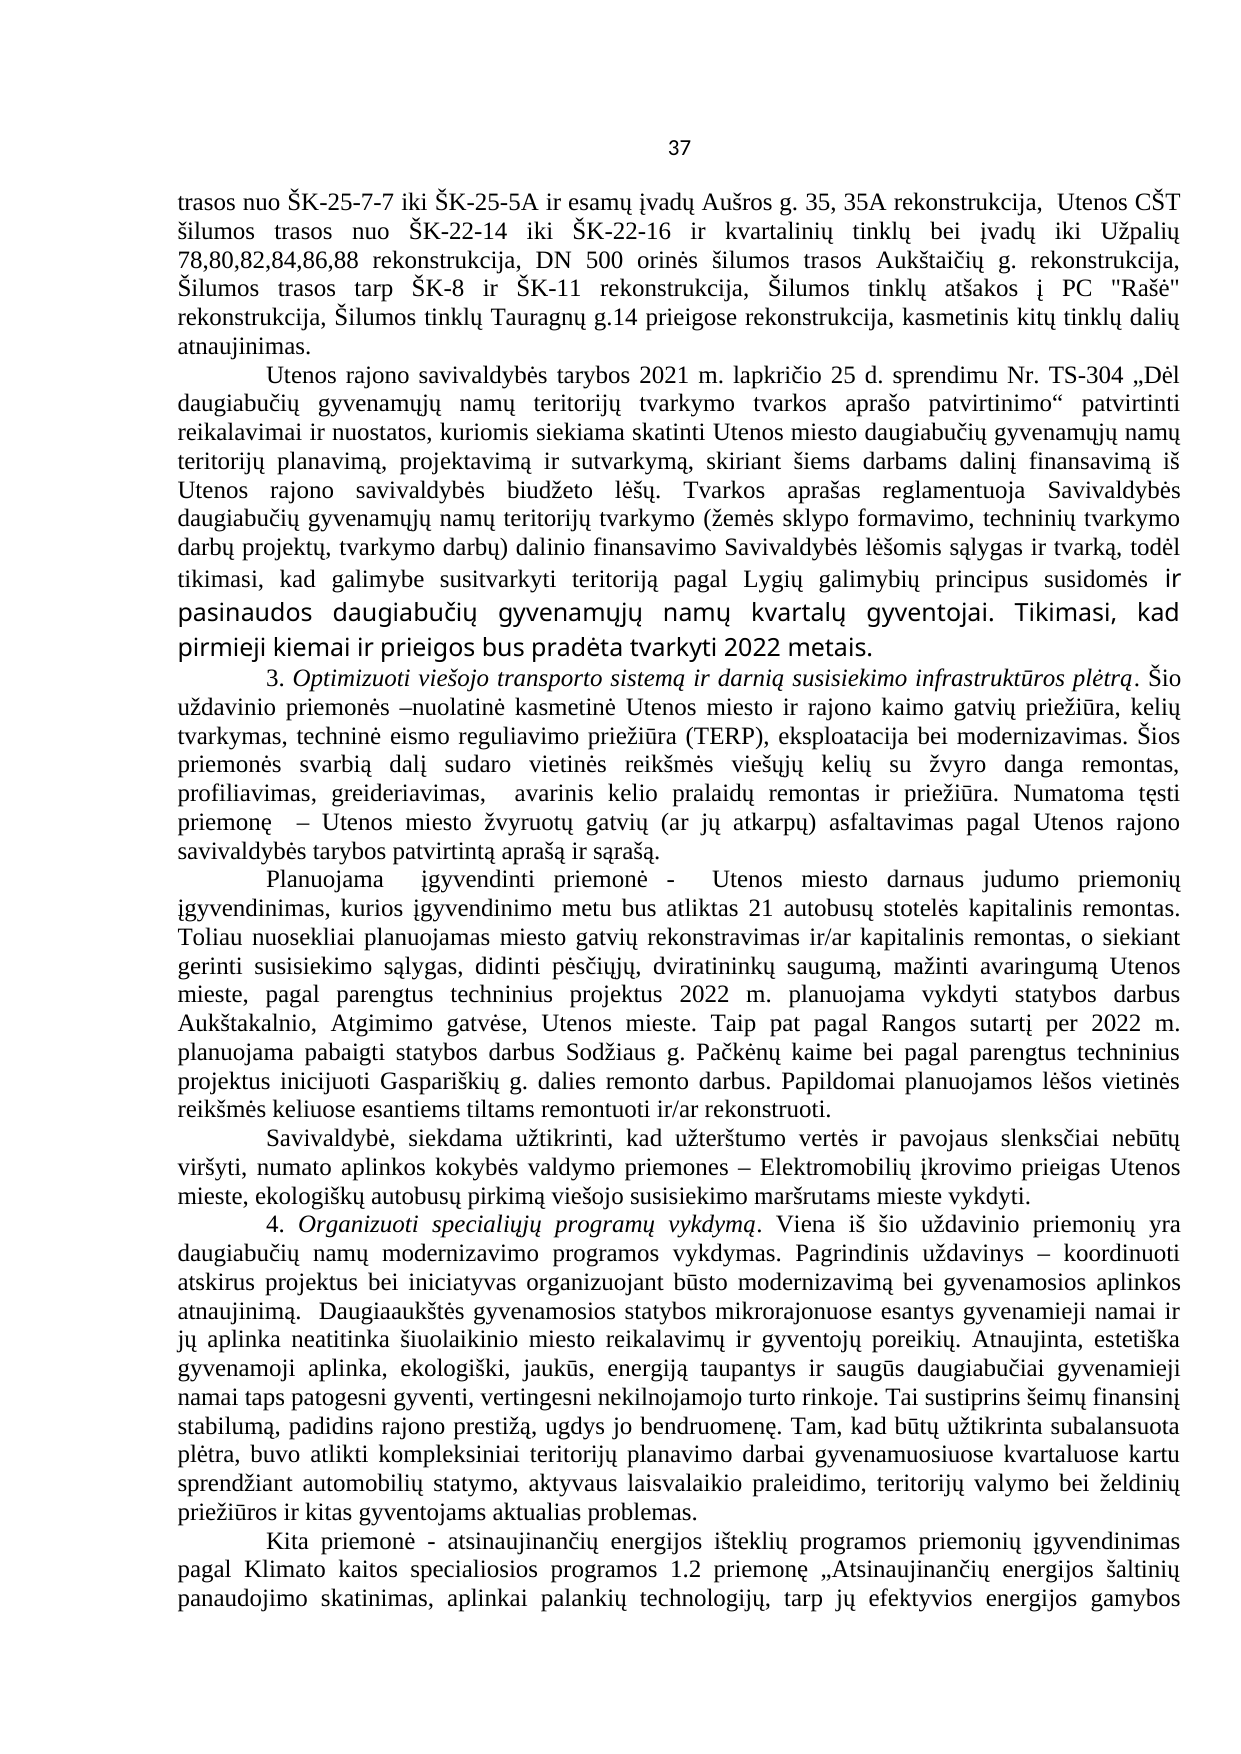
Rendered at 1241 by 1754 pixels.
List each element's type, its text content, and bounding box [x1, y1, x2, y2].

text 4. Organizuoti specialiųjų programų vykdymą. Viena iš šio uždavinio priemonių yra daugiabučių namų modernizavimo programos vykdymas. Pagrindinis uždavinys – koordinuoti atskirus projektus bei iniciatyvas organizuojant būsto modernizavimą bei gyvenamosios aplinkos atnaujinimą. Daugiaaukštės gyvenamosios statybos mikrorajonuose esantys gyvenamieji namai ir jų aplinka neatitinka šiuolaikinio miesto reikalavimų ir gyventojų poreikių. Atnaujinta, estetiška gyvenamoji aplinka, ekologiški, jaukūs, energiją taupantys ir saugūs daugiabučiai gyvenamieji namai taps patogesni gyventi, vertingesni nekilnojamojo turto rinkoje. Tai sustiprins šeimų finansinį stabilumą, padidins rajono prestižą, ugdys jo bendruomenę. Tam, kad būtų užtikrinta subalansuota plėtra, buvo atlikti kompleksiniai teritorijų planavimo darbai gyvenamuosiuose kvartaluose kartu sprendžiant automobilių statymo, aktyvaus laisvalaikio praleidimo, teritorijų valymo bei želdinių priežiūros ir kitas gyventojams aktualias problemas. [177, 1209, 1181, 1526]
text trasos nuo ŠK-25-7-7 iki ŠK-25-5A ir esamų įvadų Aušros g. 35, 35A rekonstrukcija, Utenos CŠT šilumos trasos nuo ŠK-22-14 iki ŠK-22-16 ir kvartalinių tinklų bei įvadų iki Užpalių 78,80,82,84,86,88 rekonstrukcija, DN 500 orinės šilumos trasos Aukštaičių g. rekonstrukcija, Šilumos trasos tarp ŠK-8 ir ŠK-11 rekonstrukcija, Šilumos tinklų atšakos į PC "Rašė" rekonstrukcija, Šilumos tinklų Tauragnų g.14 prieigose rekonstrukcija, kasmetinis kitų tinklų dalių atnaujinimas. [177, 187, 1181, 360]
text Kita priemonė - atsinaujinančių energijos išteklių programos priemonių įgyvendinimas pagal Klimato kaitos specialiosios programos 1.2 priemonę „Atsinaujinančių energijos šaltinių panaudojimo skatinimas, aplinkai palankių technologijų, tarp jų efektyvios energijos gamybos [177, 1526, 1181, 1612]
text Utenos rajono savivaldybės tarybos 2021 m. lapkričio 25 d. sprendimu Nr. TS-304 „Dėl daugiabučių gyvenamųjų namų teritorijų tvarkymo tvarkos aprašo patvirtinimo“ patvirtinti reikalavimai ir nuostatos, kuriomis siekiama skatinti Utenos miesto daugiabučių gyvenamųjų namų teritorijų planavimą, projektavimą ir sutvarkymą, skiriant šiems darbams dalinį finansavimą iš Utenos rajono savivaldybės biudžeto lėšų. Tvarkos aprašas reglamentuoja Savivaldybės daugiabučių gyvenamųjų namų teritorijų tvarkymo (žemės sklypo formavimo, techninių tvarkymo darbų projektų, tvarkymo darbų) dalinio finansavimo Savivaldybės lėšomis sąlygas ir tvarką, todėl tikimasi, kad galimybe susitvarkyti teritoriją pagal Lygių galimybių principus susidomės ir pasinaudos daugiabučių gyvenamųjų namų kvartalų gyventojai. Tikimasi, kad pirmieji kiemai ir prieigos bus pradėta tvarkyti 2022 metais. [177, 360, 1181, 663]
text Planuojama įgyvendinti priemonė - Utenos miesto darnaus judumo priemonių įgyvendinimas, kurios įgyvendinimo metu bus atliktas 21 autobusų stotelės kapitalinis remontas. Toliau nuosekliai planuojamas miesto gatvių rekonstravimas ir/ar kapitalinis remontas, o siekiant gerinti susisiekimo sąlygas, didinti pėsčiųjų, dviratininkų saugumą, mažinti avaringumą Utenos mieste, pagal parengtus techninius projektus 2022 m. planuojama vykdyti statybos darbus Aukštakalnio, Atgimimo gatvėse, Utenos mieste. Taip pat pagal Rangos sutartį per 2022 m. planuojama pabaigti statybos darbus Sodžiaus g. Pačkėnų kaime bei pagal parengtus techninius projektus inicijuoti Gaspariškių g. dalies remonto darbus. Papildomai planuojamos lėšos vietinės reikšmės keliuose esantiems tiltams remontuoti ir/ar rekonstruoti. [177, 864, 1181, 1123]
text Savivaldybė, siekdama užtikrinti, kad užterštumo vertės ir pavojaus slenksčiai nebūtų viršyti, numato aplinkos kokybės valdymo priemones – Elektromobilių įkrovimo prieigas Utenos mieste, ekologiškų autobusų pirkimą viešojo susisiekimo maršrutams mieste vykdyti. [177, 1123, 1181, 1209]
text 3. Optimizuoti viešojo transporto sistemą ir darnią susisiekimo infrastruktūros plėtrą. Šio uždavinio priemonės –nuolatinė kasmetinė Utenos miesto ir rajono kaimo gatvių priežiūra, kelių tvarkymas, techninė eismo reguliavimo priežiūra (TERP), eksploatacija bei modernizavimas. Šios priemonės svarbią dalį sudaro vietinės reikšmės viešųjų kelių su žvyro danga remontas, profiliavimas, greideriavimas, avarinis kelio pralaidų remontas ir priežiūra. Numatoma tęsti priemonę – Utenos miesto žvyruotų gatvių (ar jų atkarpų) asfaltavimas pagal Utenos rajono savivaldybės tarybos patvirtintą aprašą ir sąrašą. [177, 663, 1181, 864]
